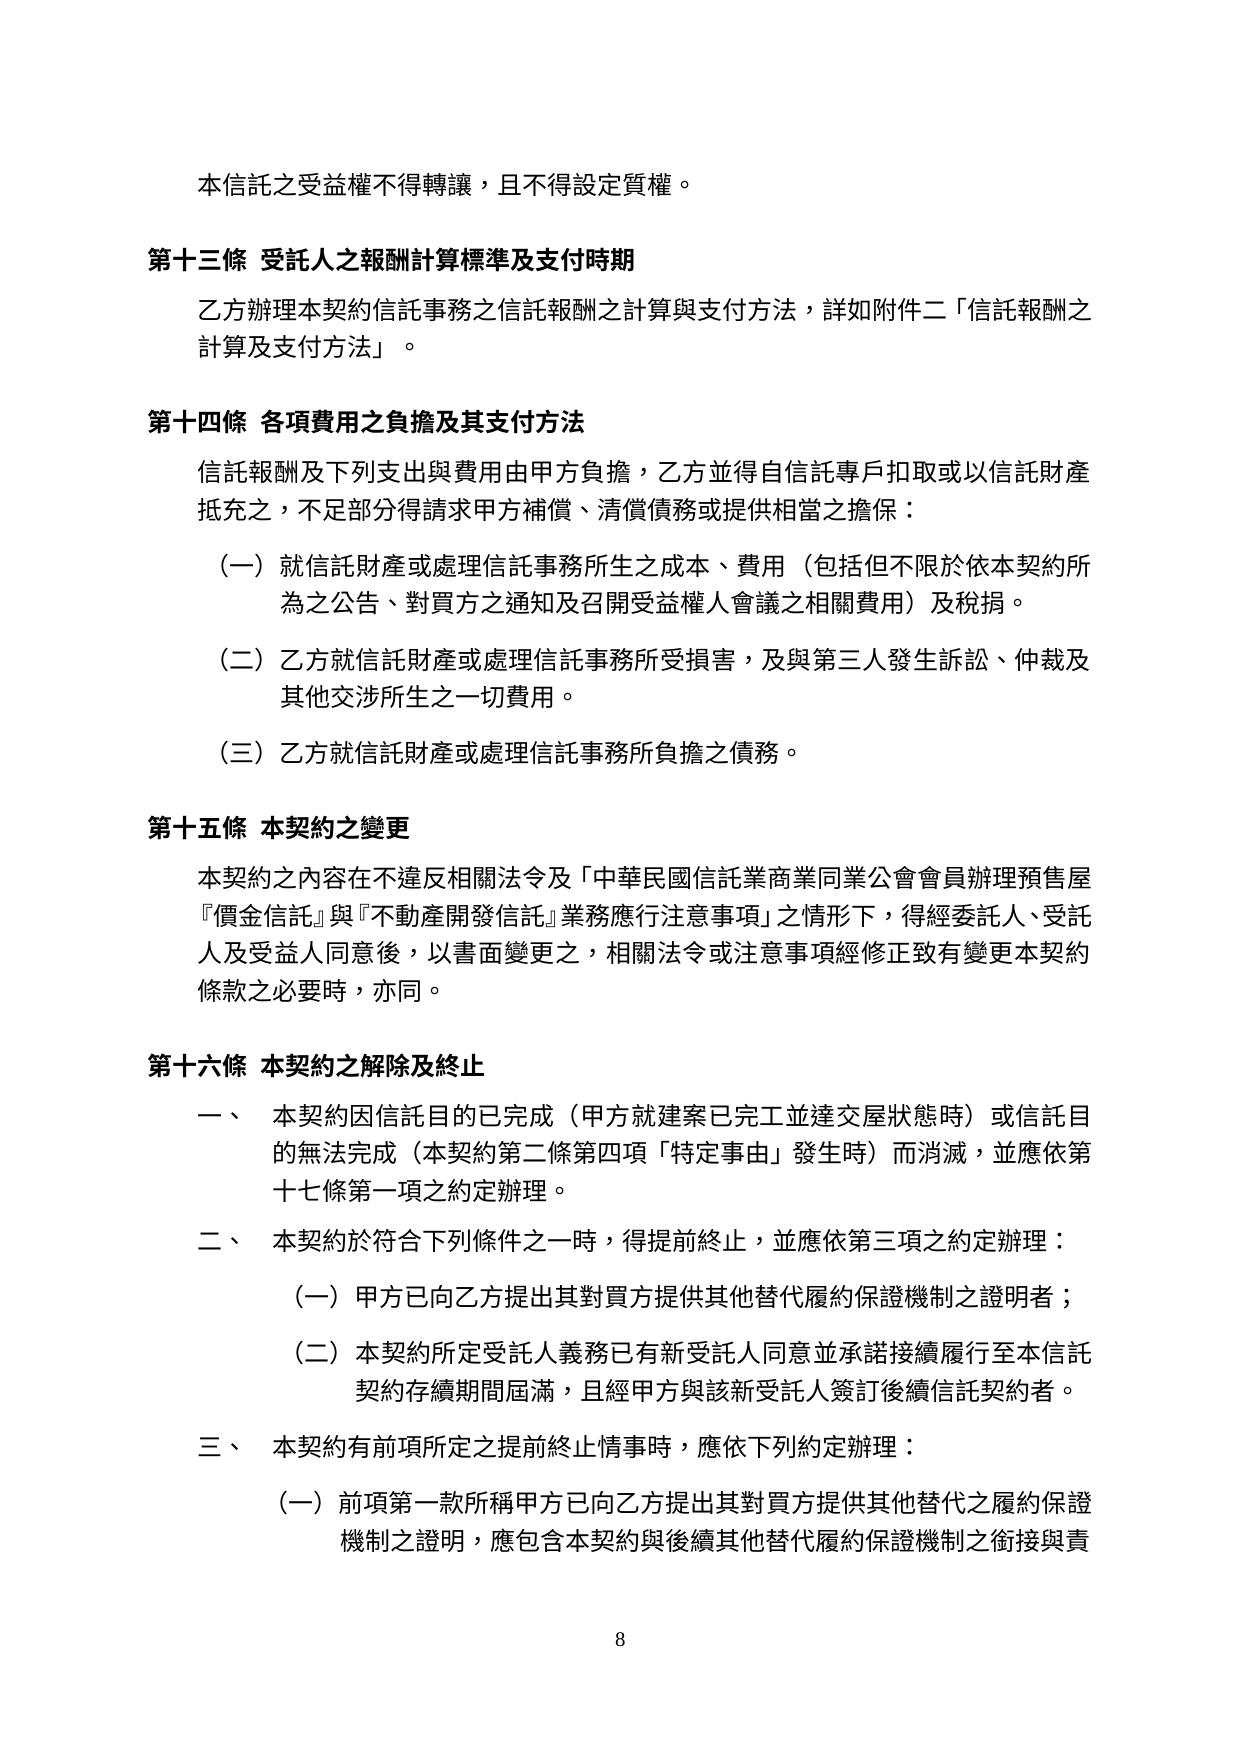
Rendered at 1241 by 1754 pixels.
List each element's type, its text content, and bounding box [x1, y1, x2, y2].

list 本契約於符合下列條件之一時，得提前終止，並應依第三項之約定辦理： [198, 1221, 1092, 1258]
text （一）甲方已向乙方提出其對買方提供其他替代履約保證機制之證明者； [279, 1277, 1092, 1314]
text 第十五條 本契約之變更 [148, 808, 1092, 846]
list 本契約有前項所定之提前終止情事時，應依下列約定辦理： [198, 1427, 1092, 1464]
text 本信託之受益權不得轉讓，且不得設定質權。 [198, 164, 1092, 202]
text （一）就信託財產或處理信託事務所生之成本、費用（包括但不限於依本契約所為之公告、對買方之通知及召開受益權人會議之相關費用）及稅捐。 [204, 546, 1092, 621]
list 本契約因信託目的已完成（甲方就建案已完工並達交屋狀態時）或信託目的無法完成（本契約第二條第四項「特定事由」發生時）而消滅，並應依第十七條第一項之約定辦理。 [198, 1096, 1092, 1208]
text （二）乙方就信託財產或處理信託事務所受損害，及與第三人發生訴訟、仲裁及其他交涉所生之一切費用。 [204, 639, 1092, 714]
text 第十六條 本契約之解除及終止 [148, 1046, 1092, 1083]
text 第十四條 各項費用之負擔及其支付方法 [148, 402, 1092, 439]
text 第十三條 受託人之報酬計算標準及支付時期 [148, 239, 1092, 277]
text （二） 本契約所定受託人義務已有新受託人同意並承諾接續履行至本信託契約存續期間屆滿，且經甲方與該新受託人簽訂後續信託契約者。 [279, 1333, 1092, 1408]
text 本契約之內容在不違反相關法令及「中華民國信託業商業同業公會會員辦理預售屋『價金信託』與『不動產開發信託』業務應行注意事項」之情形下，得經委託人、受託人及受益人同意後，以書面變更之，相關法令或注意事項經修正致有變更本契約條款之必要時，亦同。 [198, 858, 1092, 1008]
text （三）乙方就信託財產或處理信託事務所負擔之債務。 [204, 733, 1092, 771]
text 信託報酬及下列支出與費用由甲方負擔，乙方並得自信託專戶扣取或以信託財產抵充之，不足部分得請求甲方補償、清償債務或提供相當之擔保： [198, 452, 1092, 527]
text （一）前項第一款所稱甲方已向乙方提出其對買方提供其他替代之履約保證機制之證明，應包含本契約與後續其他替代履約保證機制之銜接與責 [263, 1483, 1092, 1558]
text 乙方辦理本契約信託事務之信託報酬之計算與支付方法，詳如附件二「信託報酬之計算及支付方法」。 [198, 289, 1092, 364]
